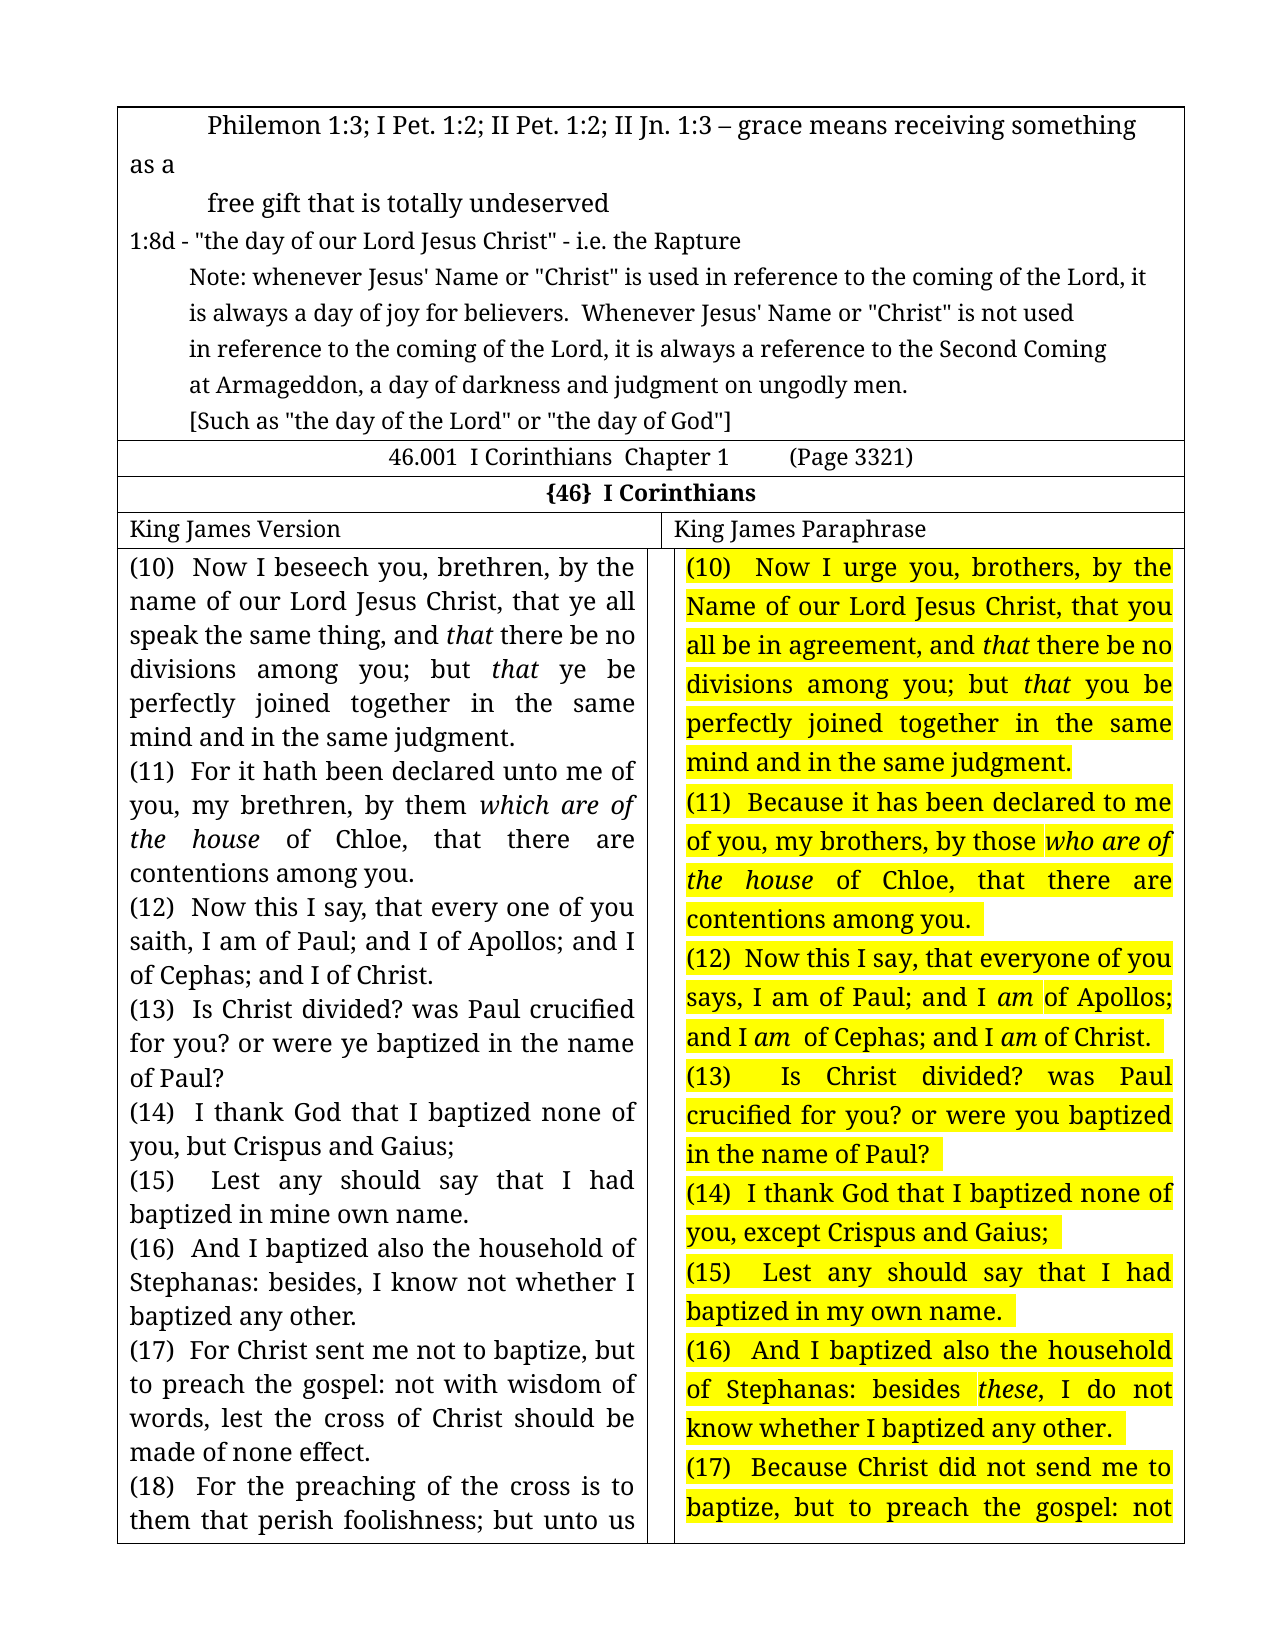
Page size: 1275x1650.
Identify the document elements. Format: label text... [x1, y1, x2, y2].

table_cell (10) Now I beseech you, brethren, by the name of our Lord Jesus Christ, that ye all speak the same thing, and that there be no divisions among you; but that ye be perfectly joined together in the same mind and in the same judgment. (11) For it hath been declared unto me of you, my brethren, by them which are of the house of Chloe, that there are contentions among you. (12) Now this I say, that every one of you saith, I am of Paul; and I of Apollos; and I of Cephas; and I of Christ. (13) Is Christ divided? was Paul crucified for you? or were ye baptized in the name of Paul? (14) I thank God that I baptized none of you, but Crispus and Gaius; (15) Lest any should say that I had baptized in mine own name. (16) And I baptized also the household of Stephanas: besides, I know not whether I baptized any other. (17) For Christ sent me not to baptize, but to preach the gospel: not with wisdom of words, lest the cross of Christ should be made of none effect. (18) For the preaching of the cross is to them that perish foolishness; but unto us [118, 549, 647, 1542]
table_cell King James Paraphrase [662, 513, 1184, 548]
table_cell {46} I Corinthians [118, 477, 1184, 512]
table_cell Philemon 1:3; I Pet. 1:2; II Pet. 1:2; II Jn. 1:3 – grace means receiving something as a free gift that is totally undeserved 1:8d - "the day of our Lord Jesus Christ" - i.e. the Rapture Note: whenever Jesus' Name or "Christ" is used in reference to the coming of the Lord, it is always a day of joy for believers. Whenever Jesus' Name or "Christ" is not used in reference to the coming of the Lord, it is always a reference to the Second Coming at Armageddon, a day of darkness and judgment on ungodly men. [Such as "the day of the Lord" or "the day of God"] [118, 108, 1184, 440]
table_cell (10) Now I urge you, brothers, by the Name of our Lord Jesus Christ, that you all be in agreement, and that there be no divisions among you; but that you be perfectly joined together in the same mind and in the same judgment. (11) Because it has been declared to me of you, my brothers, by those who are of the house of Chloe, that there are contentions among you. (12) Now this I say, that everyone of you says, I am of Paul; and I am of Apollos; and I am of Cephas; and I am of Christ. (13) Is Christ divided? was Paul crucified for you? or were you baptized in the name of Paul? (14) I thank God that I baptized none of you, except Crispus and Gaius; (15) Lest any should say that I had baptized in my own name. (16) And I baptized also the household of Stephanas: besides these, I do not know whether I baptized any other. (17) Because Christ did not send me to baptize, but to preach the gospel: not [675, 549, 1184, 1542]
table_cell [648, 549, 674, 1542]
table_cell King James Version [118, 513, 661, 548]
table_cell 46.001 I Corinthians Chapter 1 (Page 3321) [118, 441, 1184, 476]
